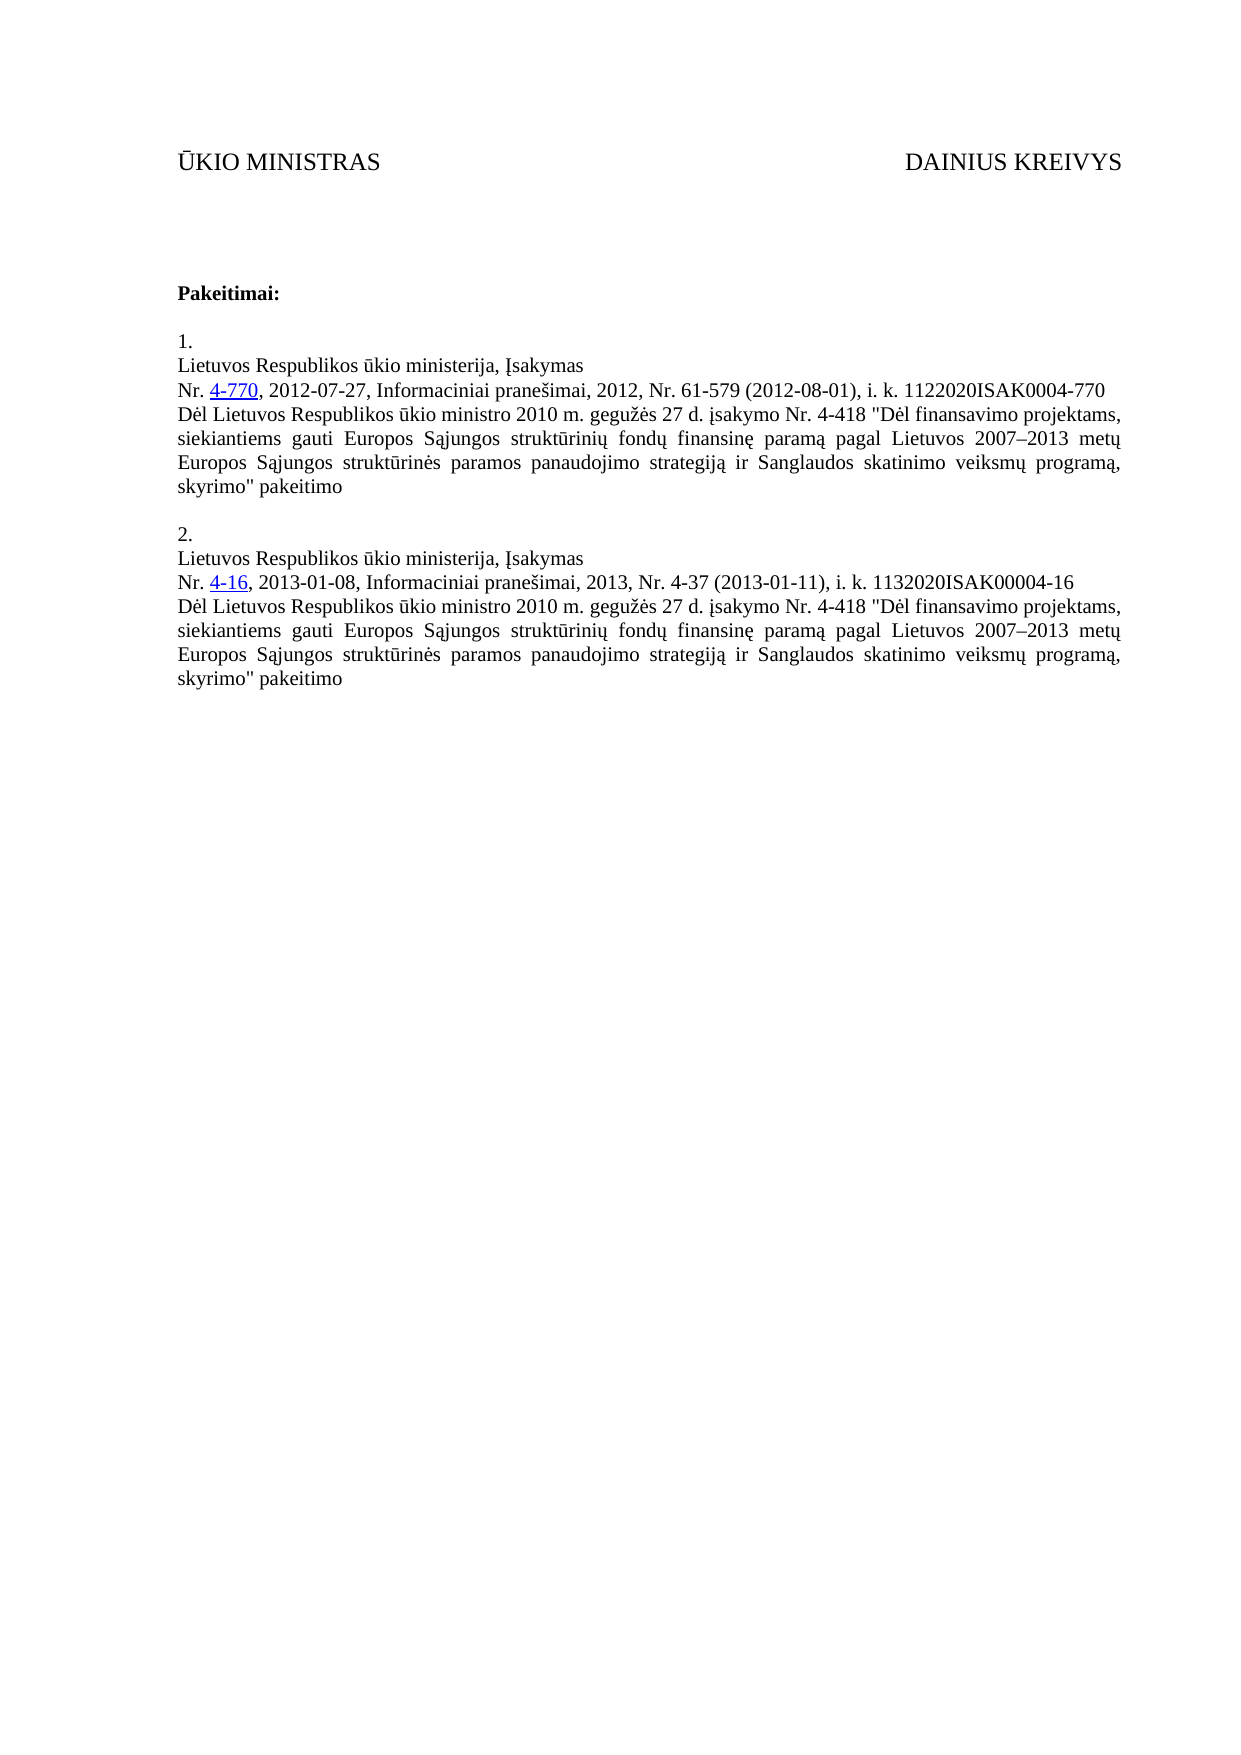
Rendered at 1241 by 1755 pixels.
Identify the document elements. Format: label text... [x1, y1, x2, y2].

text Nr. 4-16, 2013-01-08, Informaciniai pranešimai, 2013, Nr. 4-37 (2013-01-11), i. k. 1132020ISAK00004-16 [177, 570, 1122, 594]
text Dėl Lietuvos Respublikos ūkio ministro 2010 m. gegužės 27 d. įsakymo Nr. 4-418 "Dėl finansavimo projektams, siekiantiems gauti Europos Sąjungos struktūrinių fondų finansinę paramą pagal Lietuvos 2007–2013 metų Europos Sąjungos struktūrinės paramos panaudojimo strategiją ir Sanglaudos skatinimo veiksmų programą, skyrimo" pakeitimo [177, 402, 1122, 498]
text Nr. 4-770, 2012-07-27, Informaciniai pranešimai, 2012, Nr. 61-579 (2012-08-01), i. k. 1122020ISAK0004-770 [177, 377, 1122, 402]
text Ūkio ministras Dainius Kreivys [177, 147, 1122, 176]
text Lietuvos Respublikos ūkio ministerija, Įsakymas [177, 546, 1122, 570]
text Pakeitimai: [177, 281, 1122, 305]
text Lietuvos Respublikos ūkio ministerija, Įsakymas [177, 353, 1122, 377]
text 1. [177, 329, 1122, 353]
text 2. [177, 522, 1122, 546]
text Dėl Lietuvos Respublikos ūkio ministro 2010 m. gegužės 27 d. įsakymo Nr. 4-418 "Dėl finansavimo projektams, siekiantiems gauti Europos Sąjungos struktūrinių fondų finansinę paramą pagal Lietuvos 2007–2013 metų Europos Sąjungos struktūrinės paramos panaudojimo strategiją ir Sanglaudos skatinimo veiksmų programą, skyrimo" pakeitimo [177, 594, 1122, 690]
